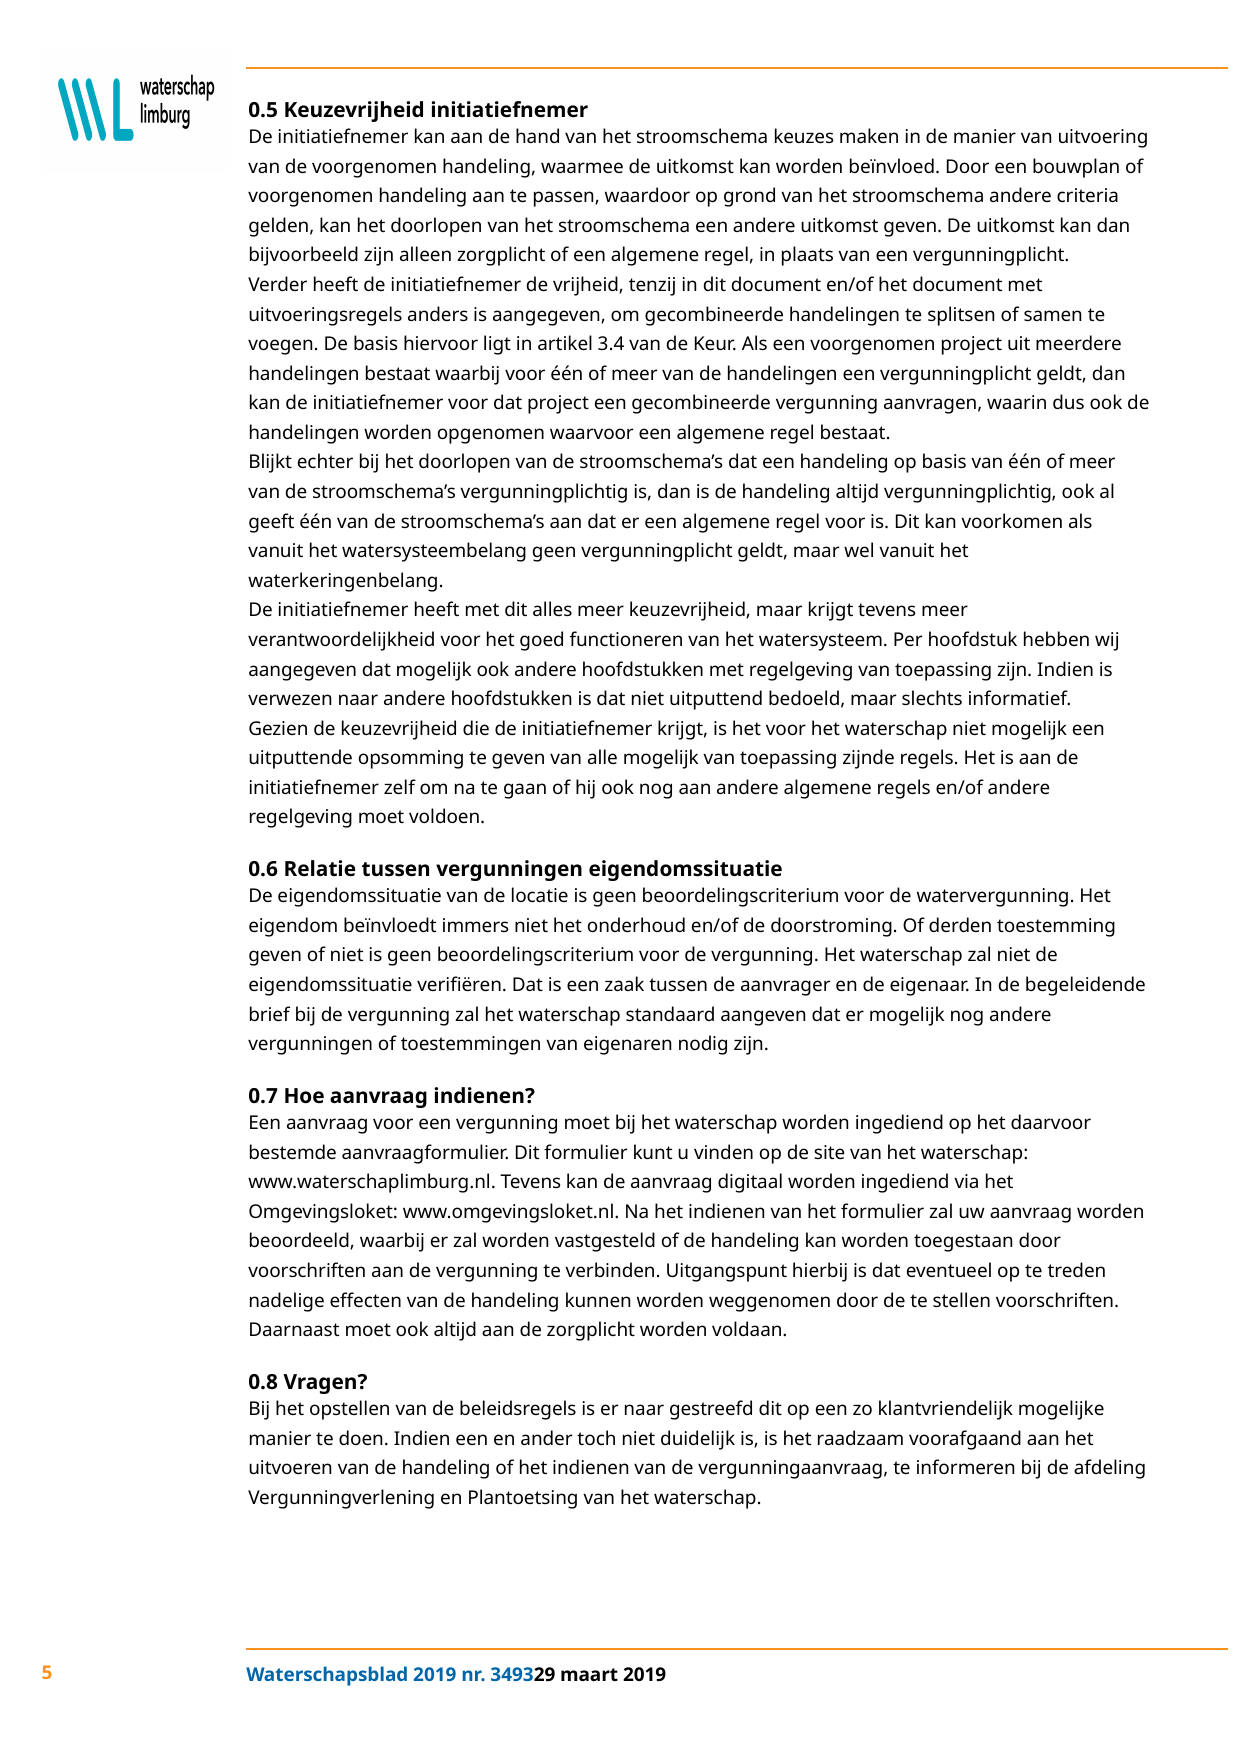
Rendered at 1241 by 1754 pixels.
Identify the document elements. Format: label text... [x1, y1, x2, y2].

text De eigendomssituatie van de locatie is geen beoordelingscriterium voor de watervergunning. Het eigendom beïnvloedt immers niet het onderhoud en/of de doorstroming. Of derden toestemming geven of niet is geen beoordelingscriterium voor de vergunning. Het waterschap zal niet de [248, 882, 1152, 967]
text 0.7 Hoe aanvraag indienen? [248, 1081, 1152, 1109]
picture [41, 47, 231, 172]
text De initiatiefnemer kan aan de hand van het stroomschema keuzes maken in de manier van uitvoering van de voorgenomen handeling, waarmee de uitkomst kan worden beïnvloed. Door een bouwplan of voorgenomen handeling aan te passen, waardoor op grond van het stroomschema andere criteria gelden, kan het doorlopen van het stroomschema een andere uitkomst geven. De uitkomst kan dan bijvoorbeeld zijn alleen zorgplicht of een algemene regel, in plaats van een vergunningplicht. [248, 123, 1152, 267]
text Bij het opstellen van de beleidsregels is er naar gestreefd dit op een zo klantvriendelijk mogelijke manier te doen. Indien een en ander toch niet duidelijk is, is het raadzaam voorafgaand aan het uitvoeren van de handeling of het indienen van de vergunningaanvraag, te informeren bij de afdeling Vergunningverlening en Plantoetsing van het waterschap. [248, 1395, 1152, 1510]
text 0.5 Keuzevrijheid initiatiefnemer [248, 95, 1152, 123]
text De initiatiefnemer heeft met dit alles meer keuzevrijheid, maar krijgt tevens meer verantwoordelijkheid voor het goed functioneren van het watersysteem. Per hoofdstuk hebben wij aangegeven dat mogelijk ook andere hoofdstukken met regelgeving van toepassing zijn. Indien is verwezen naar andere hoofdstukken is dat niet uitputtend bedoeld, maar slechts informatief. [248, 597, 1152, 711]
text 0.8 Vragen? [248, 1367, 1152, 1395]
text Gezien de keuzevrijheid die de initiatiefnemer krijgt, is het voor het waterschap niet mogelijk een uitputtende opsomming te geven van alle mogelijk van toepassing zijnde regels. Het is aan de initiatiefnemer zelf om na te gaan of hij ook nog aan andere algemene regels en/of andere regelgeving moet voldoen. [248, 715, 1152, 829]
text eigendomssituatie verifiëren. Dat is een zaak tussen de aanvrager en de eigenaar. In de begeleidende brief bij de vergunning zal het waterschap standaard aangeven dat er mogelijk nog andere vergunningen of toestemmingen van eigenaren nodig zijn. [248, 971, 1152, 1056]
text Blijkt echter bij het doorlopen van de stroomschema’s dat een handeling op basis van één of meer van de stroomschema’s vergunningplichtig is, dan is de handeling altijd vergunningplichtig, ook al geeft één van de stroomschema’s aan dat er een algemene regel voor is. Dit kan voorkomen als vanuit het watersysteembelang geen vergunningplicht geldt, maar wel vanuit het waterkeringenbelang. [248, 449, 1152, 593]
text Een aanvraag voor een vergunning moet bij het waterschap worden ingediend op het daarvoor bestemde aanvraagformulier. Dit formulier kunt u vinden op de site van het waterschap: www.waterschaplimburg.nl. Tevens kan de aanvraag digitaal worden ingediend via het Omgevingsloket: www.omgevingsloket.nl. Na het indienen van het formulier zal uw aanvraag worden beoordeeld, waarbij er zal worden vastgesteld of de handeling kan worden toegestaan door voorschriften aan de vergunning te verbinden. Uitgangspunt hierbij is dat eventueel op te treden nadelige effecten van de handeling kunnen worden weggenomen door de te stellen voorschriften. Daarnaast moet ook altijd aan de zorgplicht worden voldaan. [248, 1109, 1152, 1342]
text Verder heeft de initiatiefnemer de vrijheid, tenzij in dit document en/of het document met uitvoeringsregels anders is aangegeven, om gecombineerde handelingen te splitsen of samen te voegen. De basis hiervoor ligt in artikel 3.4 van de Keur. Als een voorgenomen project uit meerdere handelingen bestaat waarbij voor één of meer van de handelingen een vergunningplicht geldt, dan kan de initiatiefnemer voor dat project een gecombineerde vergunning aanvragen, waarin dus ook de handelingen worden opgenomen waarvoor een algemene regel bestaat. [248, 271, 1152, 445]
text 0.6 Relatie tussen vergunningen eigendomssituatie [248, 854, 1152, 882]
